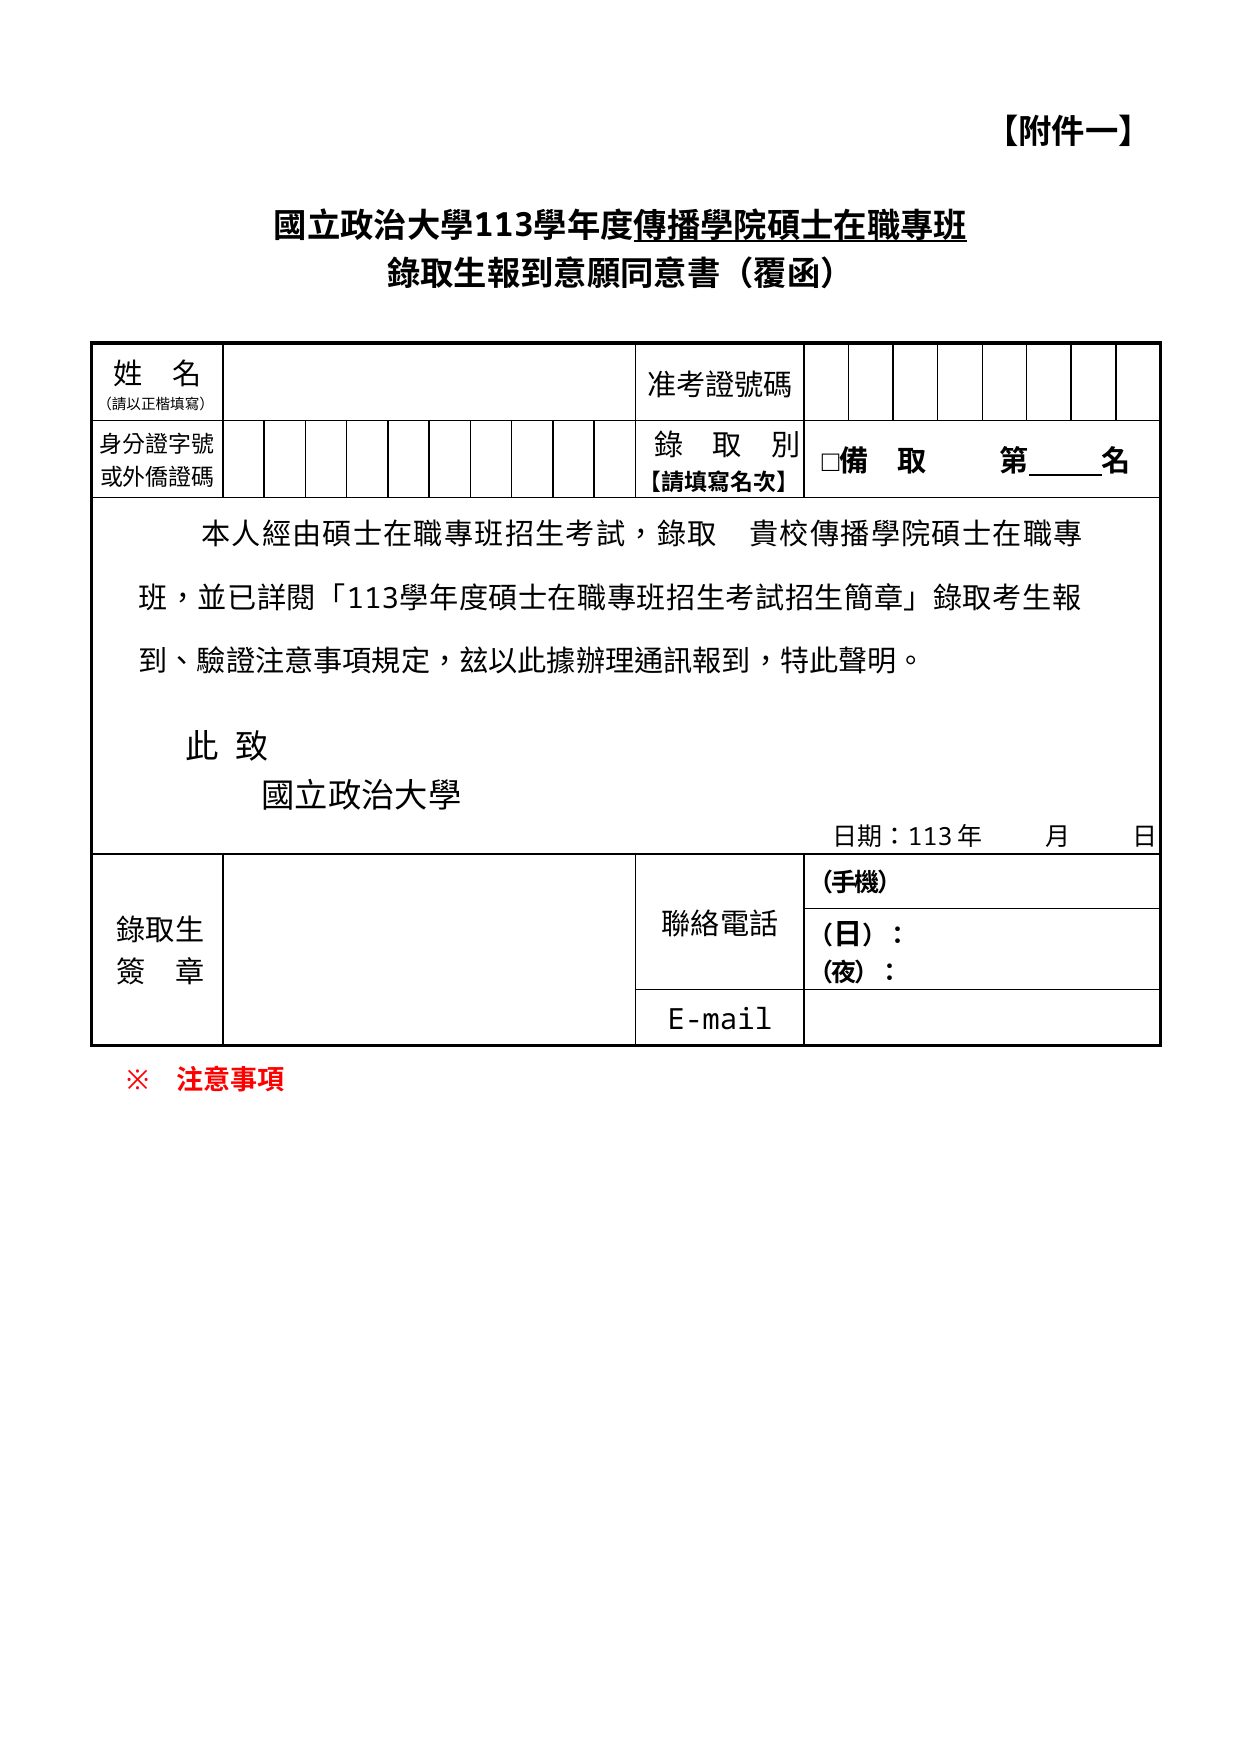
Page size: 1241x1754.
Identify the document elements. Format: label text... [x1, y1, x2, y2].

table_header [224, 345, 635, 420]
table_header [983, 345, 1026, 420]
list 注意事項 [126, 1058, 1152, 1097]
table_cell [224, 855, 635, 1043]
table_header [805, 345, 848, 420]
table_cell [805, 990, 1159, 1043]
table_header [894, 345, 937, 420]
table_cell 錄 取 別 【請填寫名次】 [636, 421, 803, 497]
table_cell [554, 421, 593, 497]
table_cell [389, 421, 428, 497]
table_cell （手機） [805, 855, 1159, 907]
table_header [938, 345, 982, 420]
table_cell [430, 421, 470, 497]
table_header [1027, 345, 1070, 420]
table_header [1072, 345, 1115, 420]
table_cell [347, 421, 387, 497]
table_cell （日）： （夜）： [805, 909, 1159, 989]
table_header [1117, 345, 1159, 420]
table_cell [471, 421, 511, 497]
table_cell [265, 421, 305, 497]
table_header 准考證號碼 [636, 345, 803, 420]
table_cell 聯絡電話 [636, 855, 803, 989]
table_header [849, 345, 892, 420]
table_header 姓 名 （請以正楷填寫） [93, 345, 222, 420]
table_cell [224, 421, 263, 497]
table_cell 身分證字號 或外僑證碼 [93, 421, 222, 497]
table_cell [595, 421, 635, 497]
table_cell E-mail [636, 990, 803, 1043]
table_cell 本人經由碩士在職專班招生考試，錄取 貴校傳播學院碩士在職專班，並已詳閱「113學年度碩士在職專班招生考試招生簡章」錄取考生報到、驗證注意事項規定，玆以此據辦理通訊報到，特此聲明。 此 致 國立政治大學 日期：113年 月 日 [93, 498, 1159, 853]
table_cell □備 取 第 名 [805, 421, 1159, 497]
table_cell 錄取生 簽 章 [93, 855, 222, 1043]
table_cell [512, 421, 552, 497]
table_cell [306, 421, 346, 497]
